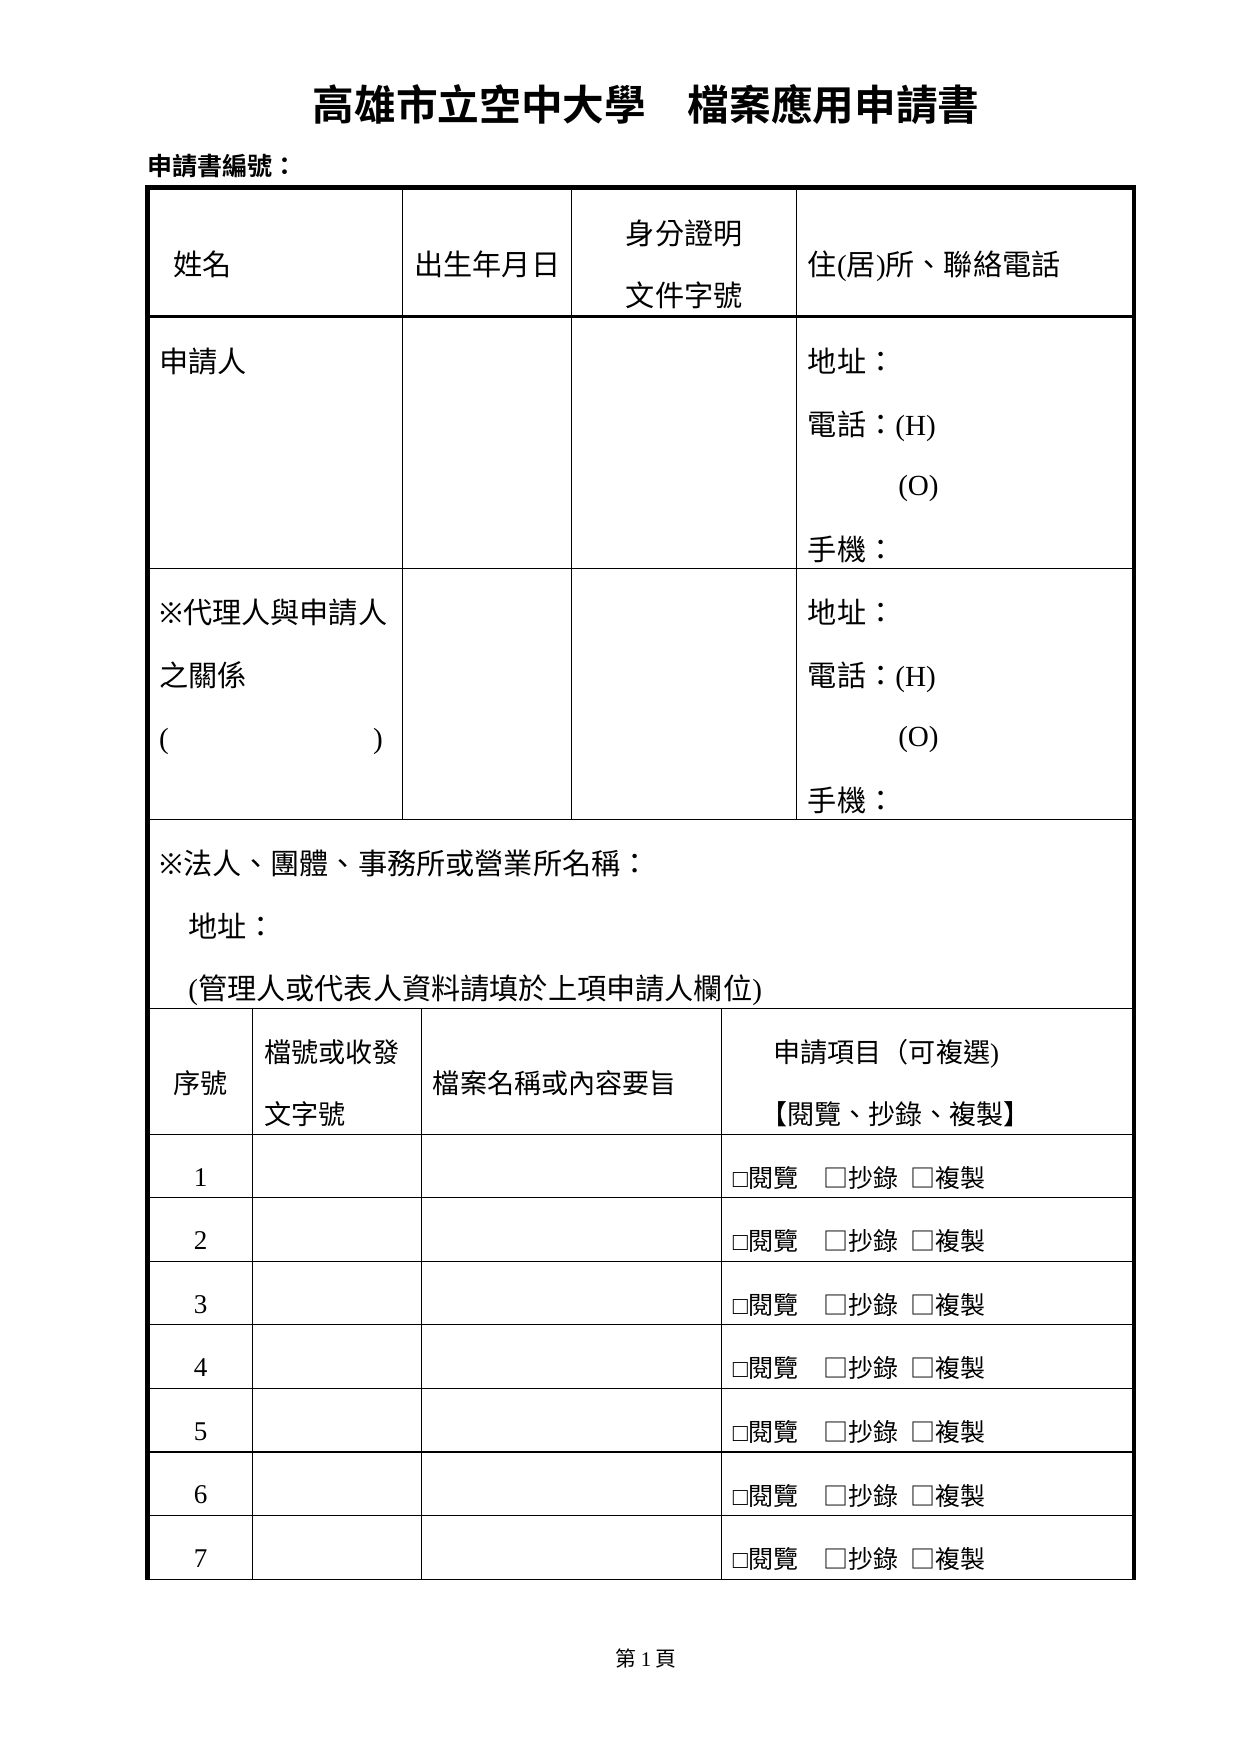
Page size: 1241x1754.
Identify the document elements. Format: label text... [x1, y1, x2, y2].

table_cell 申請項目（可複選) 【閱覽、抄錄、複製】 [722, 1009, 1132, 1134]
table_cell □閱覽 □抄錄 □複製 [722, 1325, 1132, 1388]
table_cell 5 [150, 1389, 252, 1451]
table_cell [253, 1262, 421, 1324]
table_cell 地址： 電話：(H) (O) 手機： [797, 318, 1132, 568]
table_cell 6 [150, 1453, 252, 1515]
table_cell 檔案名稱或內容要旨 [422, 1009, 721, 1134]
table_cell 7 [150, 1516, 252, 1578]
table_cell □閱覽 □抄錄 □複製 [722, 1516, 1132, 1578]
table_cell [422, 1516, 721, 1578]
table_cell [253, 1135, 421, 1197]
table_cell [403, 569, 571, 819]
table_cell [253, 1516, 421, 1578]
table_cell 地址： 電話：(H) (O) 手機： [797, 569, 1132, 819]
table_cell 檔號或收發文字號 [253, 1009, 421, 1134]
table_cell □閱覽 □抄錄 □複製 [722, 1135, 1132, 1197]
table_cell 4 [150, 1325, 252, 1388]
table_cell [253, 1453, 421, 1515]
table_cell ※代理人與申請人之關係 ( ) [150, 569, 402, 819]
table_header 身分證明 文件字號 [572, 190, 796, 315]
table_header 姓名 [150, 190, 402, 315]
table_cell 序號 [150, 1009, 252, 1134]
table_cell ※法人、團體、事務所或營業所名稱： 地址： (管理人或代表人資料請填於上項申請人欄位) [150, 820, 1132, 1008]
table_cell [422, 1262, 721, 1324]
text 申請書編號： [148, 123, 1144, 185]
table_cell [422, 1198, 721, 1261]
table_cell □閱覽 □抄錄 □複製 [722, 1198, 1132, 1261]
table_cell [422, 1389, 721, 1451]
table_cell 3 [150, 1262, 252, 1324]
table_cell □閱覽 □抄錄 □複製 [722, 1389, 1132, 1451]
table_cell [572, 569, 796, 819]
table_header 出生年月日 [403, 190, 571, 315]
table_cell □閱覽 □抄錄 □複製 [722, 1453, 1132, 1515]
table_cell [422, 1135, 721, 1197]
table_header 住(居)所、聯絡電話 [797, 190, 1132, 315]
table_cell [253, 1325, 421, 1388]
table_cell [422, 1325, 721, 1388]
text 高雄市立空中大學 檔案應用申請書 [148, 60, 1144, 123]
table_cell 申請人 [150, 318, 402, 568]
table_cell [253, 1198, 421, 1261]
table_cell [403, 318, 571, 568]
table_cell [572, 318, 796, 568]
table_cell [422, 1453, 721, 1515]
table_cell 1 [150, 1135, 252, 1197]
table_cell 2 [150, 1198, 252, 1261]
table_cell □閱覽 □抄錄 □複製 [722, 1262, 1132, 1324]
table_cell [253, 1389, 421, 1451]
